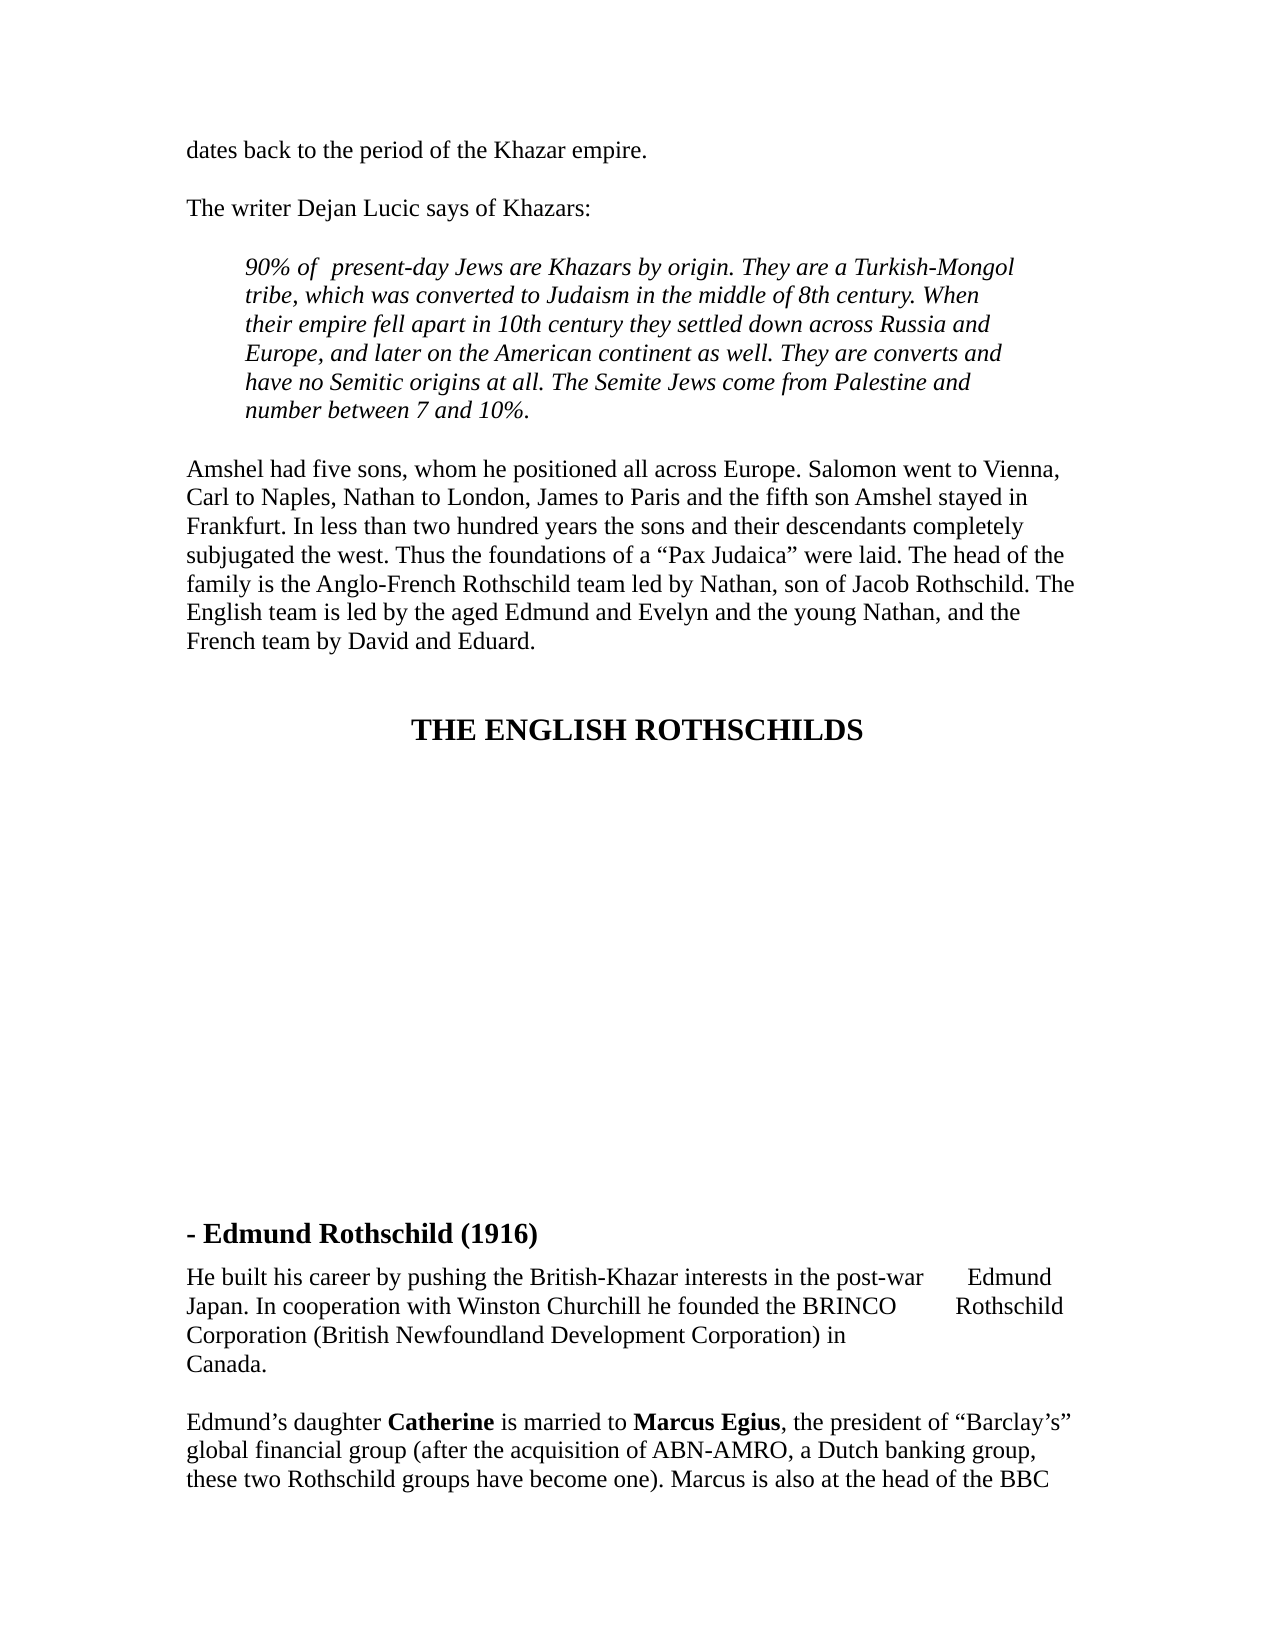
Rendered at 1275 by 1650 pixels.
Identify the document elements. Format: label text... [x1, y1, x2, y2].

table_cell [169, 1111, 1106, 1174]
table_cell - Edmund Rothschild (1916) He built his career by pushing the British-Khazar interests in the post-war Japan. In cooperation with Winston Churchill he founded the BRINCO Corporation (British Newfoundland Development Corporation) in Canada. Edmund’s daughter Catherine is married to Marcus Egius, the president of “Barclay’s” global financial group (after the acquisition of ABN-AMRO, a Dutch banking group, these two Rothschild groups have become one). Marcus is also at the head of the BBC corporation. - Evelyn Rothschild (1931) After the union of the English and French Rothschild financial and banking groups, and his stepping down from the leading positions in them, he remained head of the enormous N M Rothschild & Sons, an investment bank from London. Evelyn also has control of the press (the Economist, the Daliy Telegraph…). He set up the Association for Studies of the History of Banking and Finances, which has a seat in Frankfurt. He owns the international corporation De Biers, one of the leaders in the area of the exploitation, refinement and distribution of diamonds. Together with his wife Lynn Forester, he controls the “FirstMark Communications International LLC” and “FieldFresh Foods” with the Indian family Mital, which, in fact, acts as a representative of Rothschild interests and capital (the great “Bharti” group). Evelyn’s main agents in the area of politics are Soros, Norman Lamont, Peter Mandelson (a Khazar), Oliver Letwin (a Khazar) and Vernon Jordan. Lamont has influence over the Conservative Party and the potential prime minister Michael Howard (a Khazar). Howard was a minister of the Treasury when Margaret Thatcher was in office. He took part in regional conferences together with Stjepan Mesic (Croatia) and Boris Tadic (Serbia). Peter Mandelson is the present commissary of Great Britain in the EU and is close to Labour Party and Tony Blair. On the other hand, Vernon Jordan (Lazard Bank) is very influential in the Democrat Party in the USA (he was an advisor to Bill Clinton and led the campaign for John Carrey in 2004). Evelyn’s wife Lynn financed Bill Clinton’s presidential election campaigns and is also a close friend of Hillary Clinton. Evelyn is also very close to Duke of York, Prince Edward (son of Queen Elizabeth), which reveals only a part of a long-standing connection between the British royal dynasty and the Rothschild family. -Nathan Philip Rothschild (1971) Young Nathan is the son of Jacob Rothschild, from whom he inherited innumerable managers, agents, and an influence over the vital political, economic, media and military institutions all over the world, including even the Butrint archaeological site in Albania… The companies and corporations “RIT Capital”, “Atticus Capital”, “JNR Limited”, “NM Rothschild”, “Vanco”, “Trigranit”, “British Petroleum”, Rio Tinto, are only a part of the resources which are at the disposal of the new king in his crusade for the east. To achieve this he has at his service not only the western nomenclature in the EU, NATO, Great Britain, but also numerous financial and political operatives all over Europe and Asia (Soros, Berezovski, Djukanovic, the Mitals…). Jacob Rothschild (father) THE FRENCH ROTHSCHILDS The French dynasty of Rothschild, which was founded by James Meyer, is a flank guard of the British triumvirate. The French Rothschilds are represented by David Rene and Eduard Rothschild, sons of Guy Rothschild (1909-2007). - David Rene Rothschild (1942) David is head of the NM Rothschild group, which is divided between the English and the French Rothschilds. He is also head of “Rothschild & Cie Banque”, an influential investment bank in West Europe. [169, 1263, 1106, 1510]
table_cell The Frankfurt Stock Market (one of the most important stock markets in the world) is aligned to the “Deutsche Borse” owned by the Rothschilds via their “Children’s Investment Trust” and “Atticus Capital” on the one hand, and their branches “Merrill Lynch” and “Fidelity Investments” on the other. Beside that, the coat of arms of the city of Frankfurt is a red shield! This symbol dates back to the period of the Khazar empire. The writer Dejan Lucic says of Khazars: 90% of present-day Jews are Khazars by origin. They are a Turkish-Mongol tribe, which was converted to Judaism in the middle of 8th century. When their empire fell apart in 10th century they settled down across Russia and Europe, and later on the American continent as well. They are converts and have no Semitic origins at all. The Semite Jews come from Palestine and number between 7 and 10%. Amshel had five sons, whom he positioned all across Europe. Salomon went to Vienna, Carl to Naples, Nathan to London, James to Paris and the fifth son Amshel stayed in Frankfurt. In less than two hundred years the sons and their descendants completely subjugated the west. Thus the foundations of a “Pax Judaica” were laid. The head of the family is the Anglo-French Rothschild team led by Nathan, son of Jacob Rothschild. The English team is led by the aged Edmund and Evelyn and the young Nathan, and the French team by David and Eduard. THE ENGLISH ROTHSCHILDS [169, 118, 1106, 777]
table_cell - Edmund Rothschild (1916) He built his career by pushing the British-Khazar interests in the post-war Japan. In cooperation with Winston Churchill he founded the BRINCO Corporation (British Newfoundland Development Corporation) in Canada. Edmund’s daughter Catherine is married to Marcus Egius, the president of “Barclay’s” global financial group (after the acquisition of ABN-AMRO, a Dutch banking group, these two Rothschild groups have become one). Marcus is also at the head of the BBC corporation. - Evelyn Rothschild (1931) After the union of the English and French Rothschild financial and banking groups, and his stepping down from the leading positions in them, he remained head of the enormous N M Rothschild & Sons, an investment bank from London. Evelyn also has control of the press (the Economist, the Daliy Telegraph…). He set up the Association for Studies of the History of Banking and Finances, which has a seat in Frankfurt. He owns the international corporation De Biers, one of the leaders in the area of the exploitation, refinement and distribution of diamonds. Together with his wife Lynn Forester, he controls the “FirstMark Communications International LLC” and “FieldFresh Foods” with the Indian family Mital, which, in fact, acts as a representative of Rothschild interests and capital (the great “Bharti” group). Evelyn’s main agents in the area of politics are Soros, Norman Lamont, Peter Mandelson (a Khazar), Oliver Letwin (a Khazar) and Vernon Jordan. Lamont has influence over the Conservative Party and the potential prime minister Michael Howard (a Khazar). Howard was a minister of the Treasury when Margaret Thatcher was in office. He took part in regional conferences together with Stjepan Mesic (Croatia) and Boris Tadic (Serbia). Peter Mandelson is the present commissary of Great Britain in the EU and is close to Labour Party and Tony Blair. On the other hand, Vernon Jordan (Lazard Bank) is very influential in the Democrat Party in the USA (he was an advisor to Bill Clinton and led the campaign for John Carrey in 2004). Evelyn’s wife Lynn financed Bill Clinton’s presidential election campaigns and is also a close friend of Hillary Clinton. Evelyn is also very close to Duke of York, Prince Edward (son of Queen Elizabeth), which reveals only a part of a long-standing connection between the British royal dynasty and the Rothschild family. -Nathan Philip Rothschild (1971) Young Nathan is the son of Jacob Rothschild, from whom he inherited innumerable managers, agents, and an influence over the vital political, economic, media and military institutions all over the world, including even the Butrint archaeological site in Albania… The companies and corporations “RIT Capital”, “Atticus Capital”, “JNR Limited”, “NM Rothschild”, “Vanco”, “Trigranit”, “British Petroleum”, Rio Tinto, are only a part of the resources which are at the disposal of the new king in his crusade for the east. To achieve this he has at his service not only the western nomenclature in the EU, NATO, Great Britain, but also numerous financial and political operatives all over Europe and Asia (Soros, Berezovski, Djukanovic, the Mitals…). Jacob Rothschild (father) THE FRENCH ROTHSCHILDS The French dynasty of Rothschild, which was founded by James Meyer, is a flank guard of the British triumvirate. The French Rothschilds are represented by David Rene and Eduard Rothschild, sons of Guy Rothschild (1909-2007). - David Rene Rothschild (1942) David is head of the NM Rothschild group, which is divided between the English and the French Rothschilds. He is also head of “Rothschild & Cie Banque”, an influential investment bank in West Europe. [169, 1174, 1106, 1262]
table_cell [169, 777, 1106, 1111]
table_header [930, 1320, 1089, 1340]
